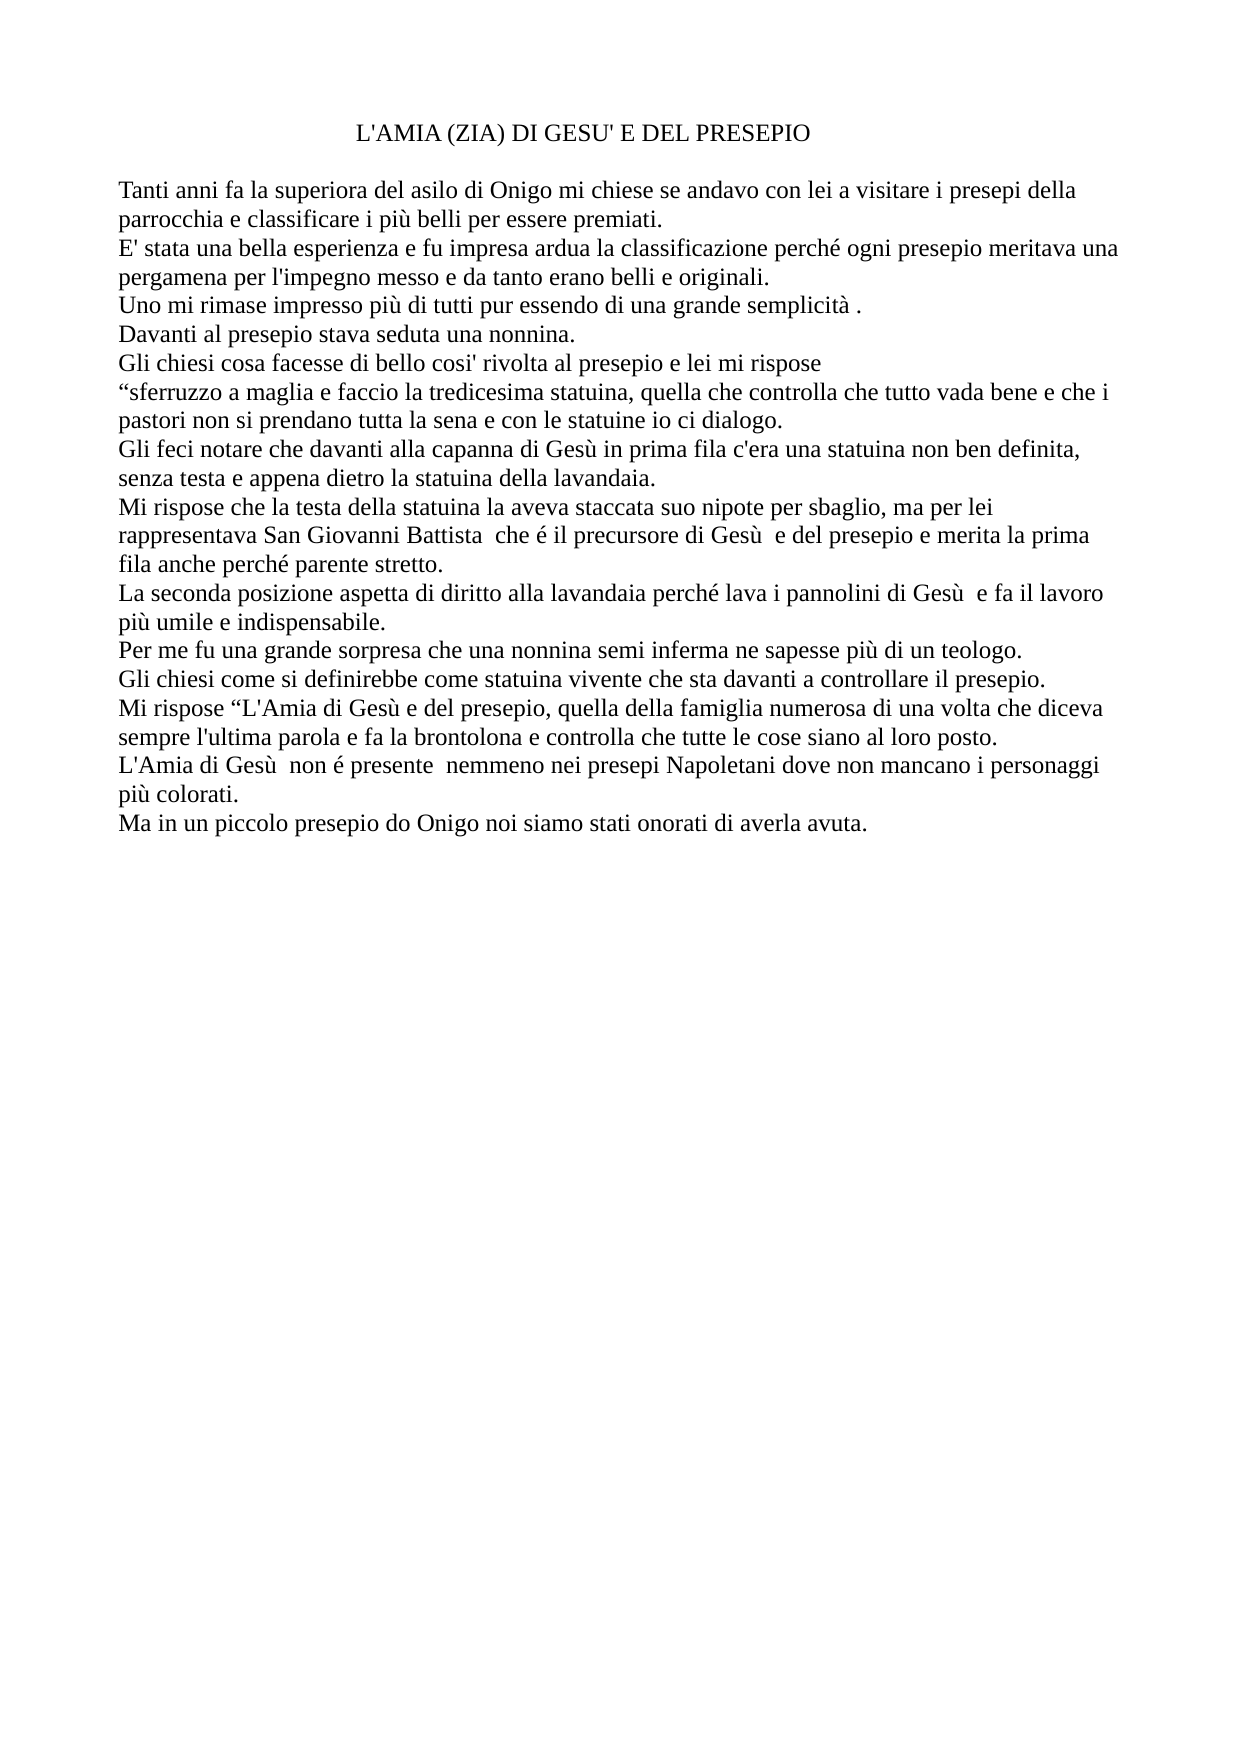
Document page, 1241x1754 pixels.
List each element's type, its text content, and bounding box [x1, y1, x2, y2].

text Mi rispose che la testa della statuina la aveva staccata suo nipote per sbaglio, ma per lei rappresentava San Giovanni Battista che é il precursore di Gesù e del presepio e merita la prima fila anche perché parente stretto. [118, 492, 1122, 578]
text Mi rispose “L'Amia di Gesù e del presepio, quella della famiglia numerosa di una volta che diceva sempre l'ultima parola e fa la brontolona e controlla che tutte le cose siano al loro posto. [118, 693, 1122, 751]
text Uno mi rimase impresso più di tutti pur essendo di una grande semplicità . [118, 291, 1122, 319]
text L'AMIA (ZIA) DI GESU' E DEL PRESEPIO [118, 118, 1122, 147]
text Tanti anni fa la superiora del asilo di Onigo mi chiese se andavo con lei a visitare i presepi della parrocchia e classificare i più belli per essere premiati. [118, 176, 1122, 233]
text Gli chiesi come si definirebbe come statuina vivente che sta davanti a controllare il presepio. [118, 664, 1122, 693]
text Davanti al presepio stava seduta una nonnina. [118, 319, 1122, 348]
text Ma in un piccolo presepio do Onigo noi siamo stati onorati di averla avuta. [118, 808, 1122, 837]
text E' stata una bella esperienza e fu impresa ardua la classificazione perché ogni presepio meritava una pergamena per l'impegno messo e da tanto erano belli e originali. [118, 233, 1122, 291]
text Gli chiesi cosa facesse di bello cosi' rivolta al presepio e lei mi rispose [118, 348, 1122, 377]
text Per me fu una grande sorpresa che una nonnina semi inferma ne sapesse più di un teologo. [118, 636, 1122, 664]
text La seconda posizione aspetta di diritto alla lavandaia perché lava i pannolini di Gesù e fa il lavoro più umile e indispensabile. [118, 578, 1122, 636]
text L'Amia di Gesù non é presente nemmeno nei presepi Napoletani dove non mancano i personaggi più colorati. [118, 751, 1122, 808]
text Gli feci notare che davanti alla capanna di Gesù in prima fila c'era una statuina non ben definita, senza testa e appena dietro la statuina della lavandaia. [118, 434, 1122, 492]
text “sferruzzo a maglia e faccio la tredicesima statuina, quella che controlla che tutto vada bene e che i pastori non si prendano tutta la sena e con le statuine io ci dialogo. [118, 377, 1122, 434]
